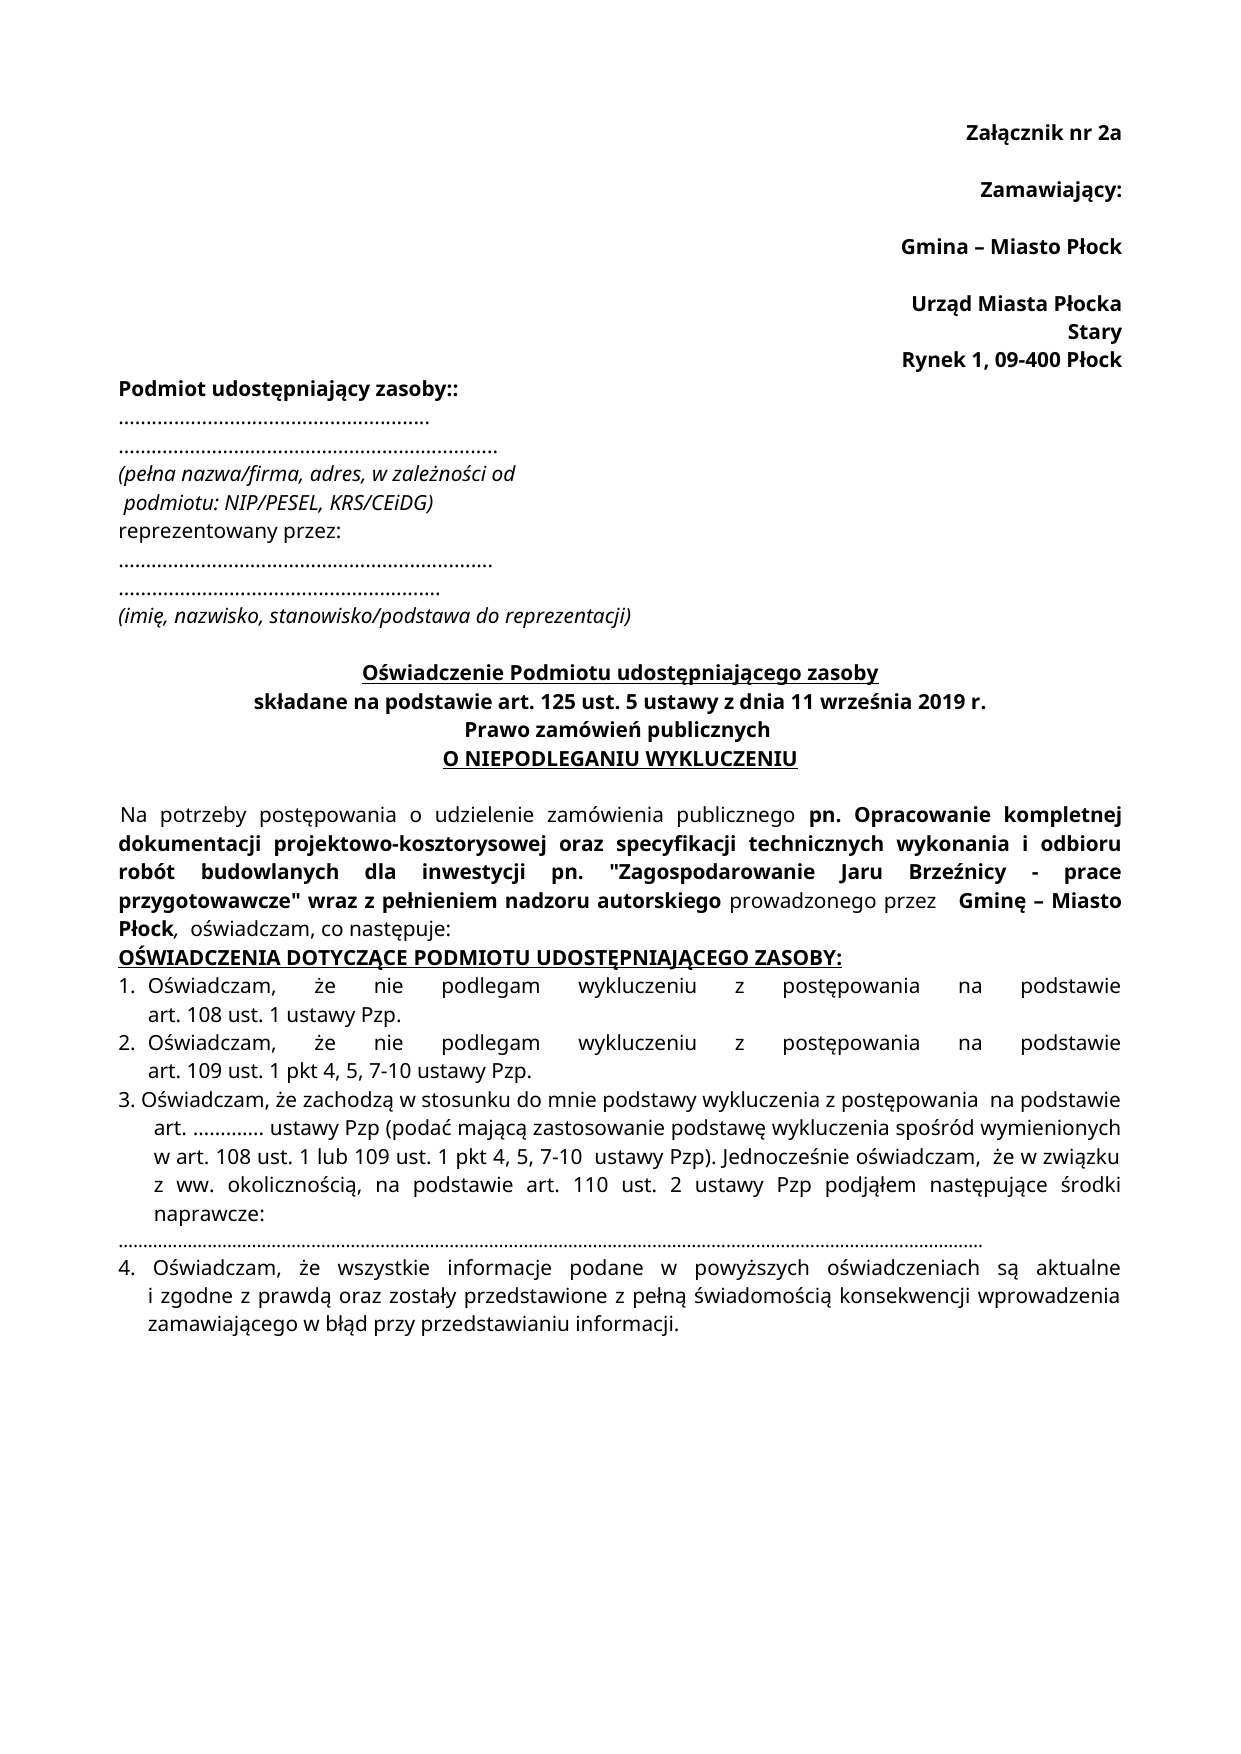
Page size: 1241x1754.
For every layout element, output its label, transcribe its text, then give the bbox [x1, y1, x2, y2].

text …..................................................... [118, 402, 1122, 431]
text podmiotu: NIP/PESEL, KRS/CEiDG) [118, 488, 1122, 516]
text (imię, nazwisko, stanowisko/podstawa do reprezentacji) [118, 602, 1122, 630]
text Załącznik nr 2a [118, 118, 1122, 147]
text 3. Oświadczam, że zachodzą w stosunku do mnie podstawy wykluczenia z postępowania na podstawie art. …………. ustawy Pzp (podać mającą zastosowanie podstawę wykluczenia spośród wymienionych w art. 108 ust. 1 lub 109 ust. 1 pkt 4, 5, 7-10 ustawy Pzp). Jednocześnie oświadczam, że w związku z ww. okolicznością, na podstawie art. 110 ust. 2 ustawy Pzp podjąłem następujące środki naprawcze: [118, 1085, 1122, 1227]
text Na potrzeby postępowania o udzielenie zamówienia publicznego pn. Opracowanie kompletnej dokumentacji projektowo-kosztorysowej oraz specyfikacji technicznych wykonania i odbioru robót budowlanych dla inwestycji pn. "Zagospodarowanie Jaru Brzeźnicy - prace przygotowawcze" wraz z pełnieniem nadzoru autorskiego prowadzonego przez Gminę – Miasto Płock, oświadczam, co następuje: [118, 801, 1122, 943]
text O NIEPODLEGANIU WYKLUCZENIU [118, 744, 1122, 772]
text Stary Rynek 1, 09-400 Płock [118, 317, 1122, 374]
text …………………………………………………………………………………………………………………………………………………………. [118, 1227, 1122, 1253]
text …………………………………………………............ [118, 431, 1122, 459]
text składane na podstawie art. 125 ust. 5 ustawy z dnia 11 września 2019 r. [118, 687, 1122, 715]
text ……………………………………………................. [118, 545, 1122, 573]
text (pełna nazwa/firma, adres, w zależności od [118, 459, 1122, 488]
text 4. Oświadczam, że wszystkie informacje podane w powyższych oświadczeniach są aktualne i zgodne z prawdą oraz zostały przedstawione z pełną świadomością konsekwencji wprowadzenia zamawiającego w błąd przy przedstawianiu informacji. [118, 1253, 1122, 1338]
text Oświadczenie Podmiotu udostępniającego zasoby [118, 658, 1122, 687]
text reprezentowany przez: [118, 516, 1122, 545]
text Zamawiający: [118, 147, 1122, 203]
text 1. Oświadczam, że nie podlegam wykluczeniu z postępowania na podstawie art. 108 ust. 1 ustawy Pzp. [118, 971, 1122, 1028]
text OŚWIADCZENIA DOTYCZĄCE PODMIOTU UDOSTĘPNIAJĄCEGO ZASOBY: [118, 943, 1122, 971]
text Urząd Miasta Płocka [118, 260, 1122, 317]
text Prawo zamówień publicznych [118, 715, 1122, 744]
text Gmina – Miasto Płock [118, 203, 1122, 260]
text .............……….................................... [118, 573, 1122, 602]
text 2. Oświadczam, że nie podlegam wykluczeniu z postępowania na podstawie art. 109 ust. 1 pkt 4, 5, 7-10 ustawy Pzp. [118, 1028, 1122, 1085]
text Podmiot udostępniający zasoby:: [118, 374, 1122, 402]
